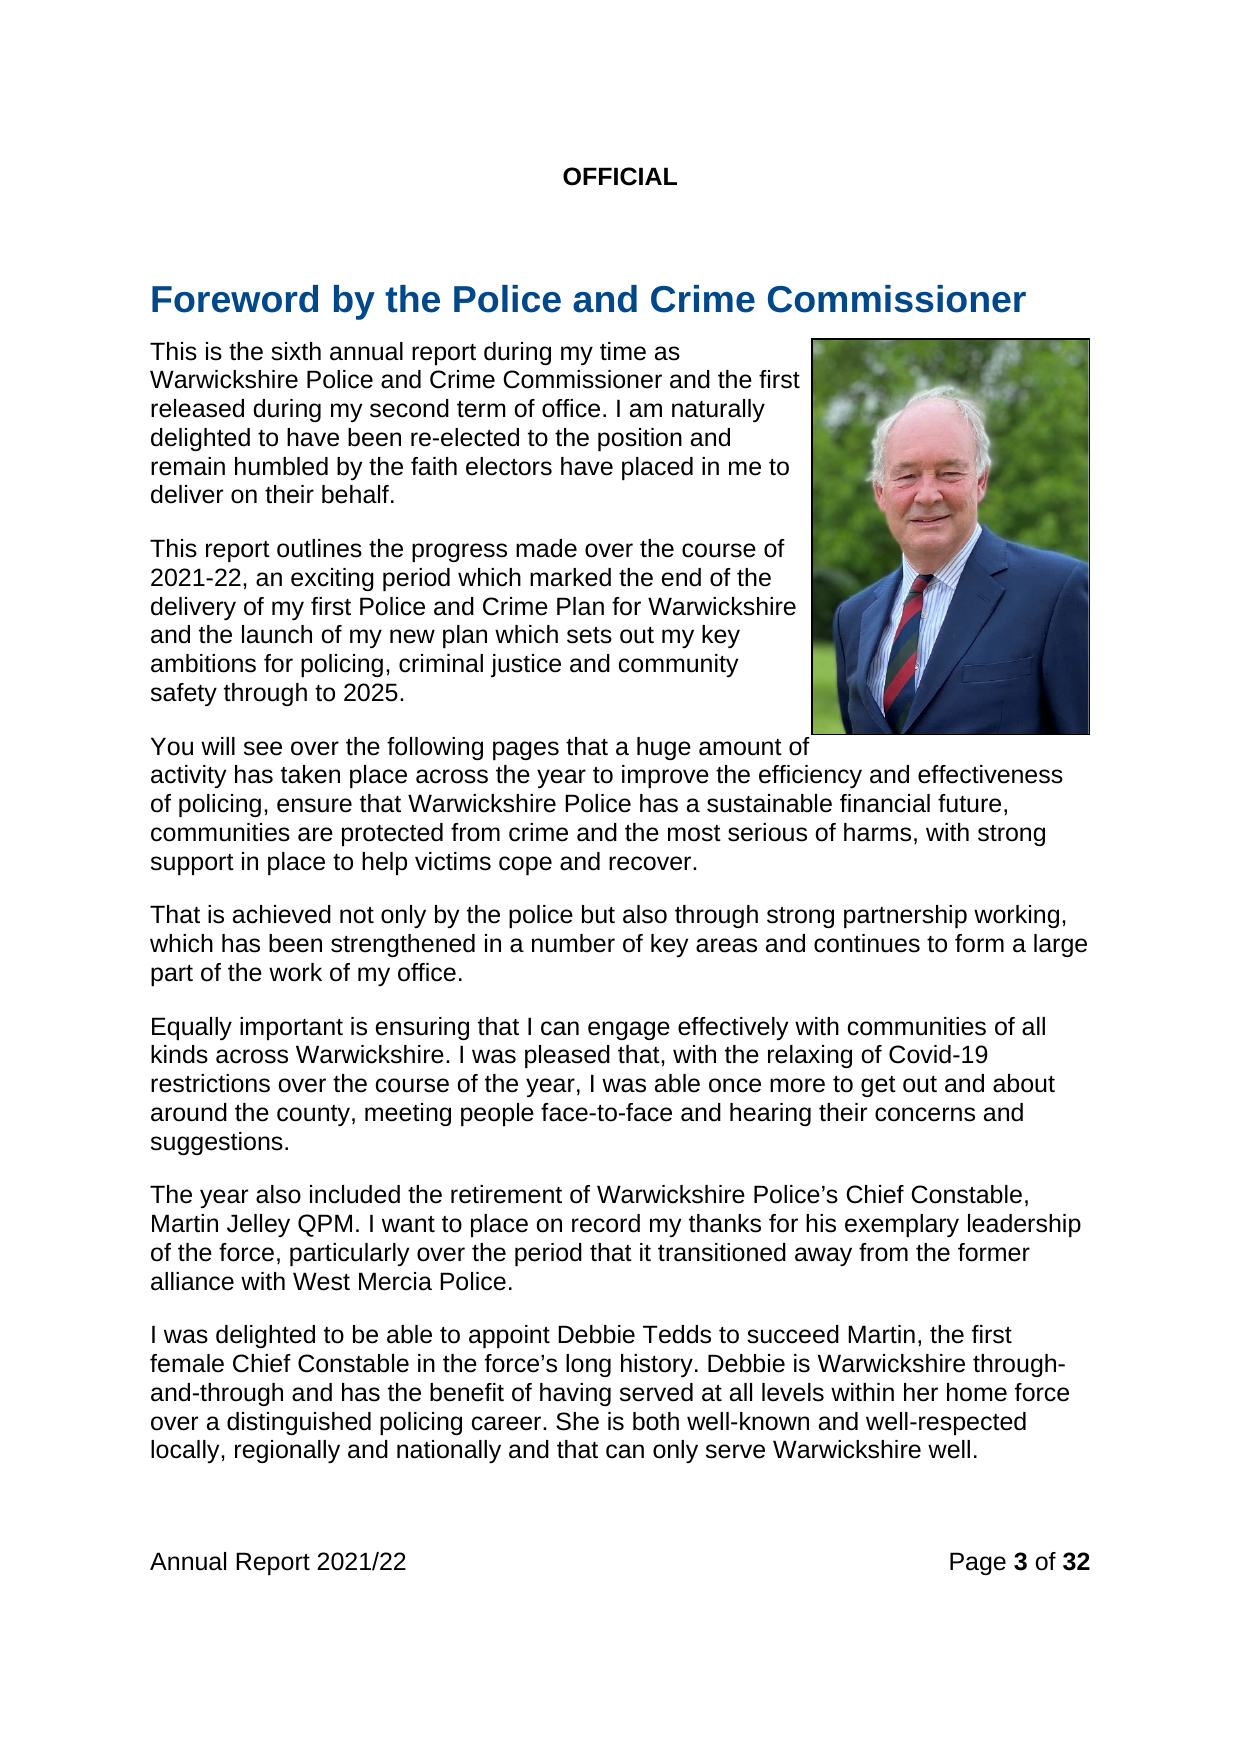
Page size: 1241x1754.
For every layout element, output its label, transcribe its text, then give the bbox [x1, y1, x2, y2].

text You will see over the following pages that a huge amount of activity has taken place across the year to improve the efficiency and effectiveness of policing, ensure that Warwickshire Police has a sustainable financial future, communities are protected from crime and the most serious of harms, with strong support in place to help victims cope and recover. [150, 732, 1090, 875]
text Equally important is ensuring that I can engage effectively with communities of all kinds across Warwickshire. I was pleased that, with the relaxing of Covid-19 restrictions over the course of the year, I was able once more to get out and about around the county, meeting people face-to-face and hearing their concerns and suggestions. [150, 1012, 1090, 1155]
text I was delighted to be able to appoint Debbie Tedds to succeed Martin, the first female Chief Constable in the force’s long history. Debbie is Warwickshire through-and-through and has the benefit of having served at all levels within her home force over a distinguished policing career. She is both well-known and well-respected locally, regionally and nationally and that can only serve Warwickshire well. [150, 1320, 1090, 1464]
text That is achieved not only by the police but also through strong partnership working, which has been strengthened in a number of key areas and continues to form a large part of the work of my office. [150, 900, 1090, 987]
text This report outlines the progress made over the course of 2021-22, an exciting period which marked the end of the delivery of my first Police and Crime Plan for Warwickshire and the launch of my new plan which sets out my key ambitions for policing, criminal justice and community safety through to 2025. [150, 534, 811, 707]
subtitle Foreword by the Police and Crime Commissioner [150, 277, 1090, 320]
text This is the sixth annual report during my time as Warwickshire Police and Crime Commissioner and the first released during my second term of office. I am naturally delighted to have been re-elected to the position and remain humbled by the faith electors have placed in me to deliver on their behalf. [150, 337, 1090, 509]
text The year also included the retirement of Warwickshire Police’s Chief Constable, Martin Jelley QPM. I want to place on record my thanks for his exemplary leadership of the force, particularly over the period that it transitioned away from the former alliance with West Mercia Police. [150, 1180, 1090, 1295]
